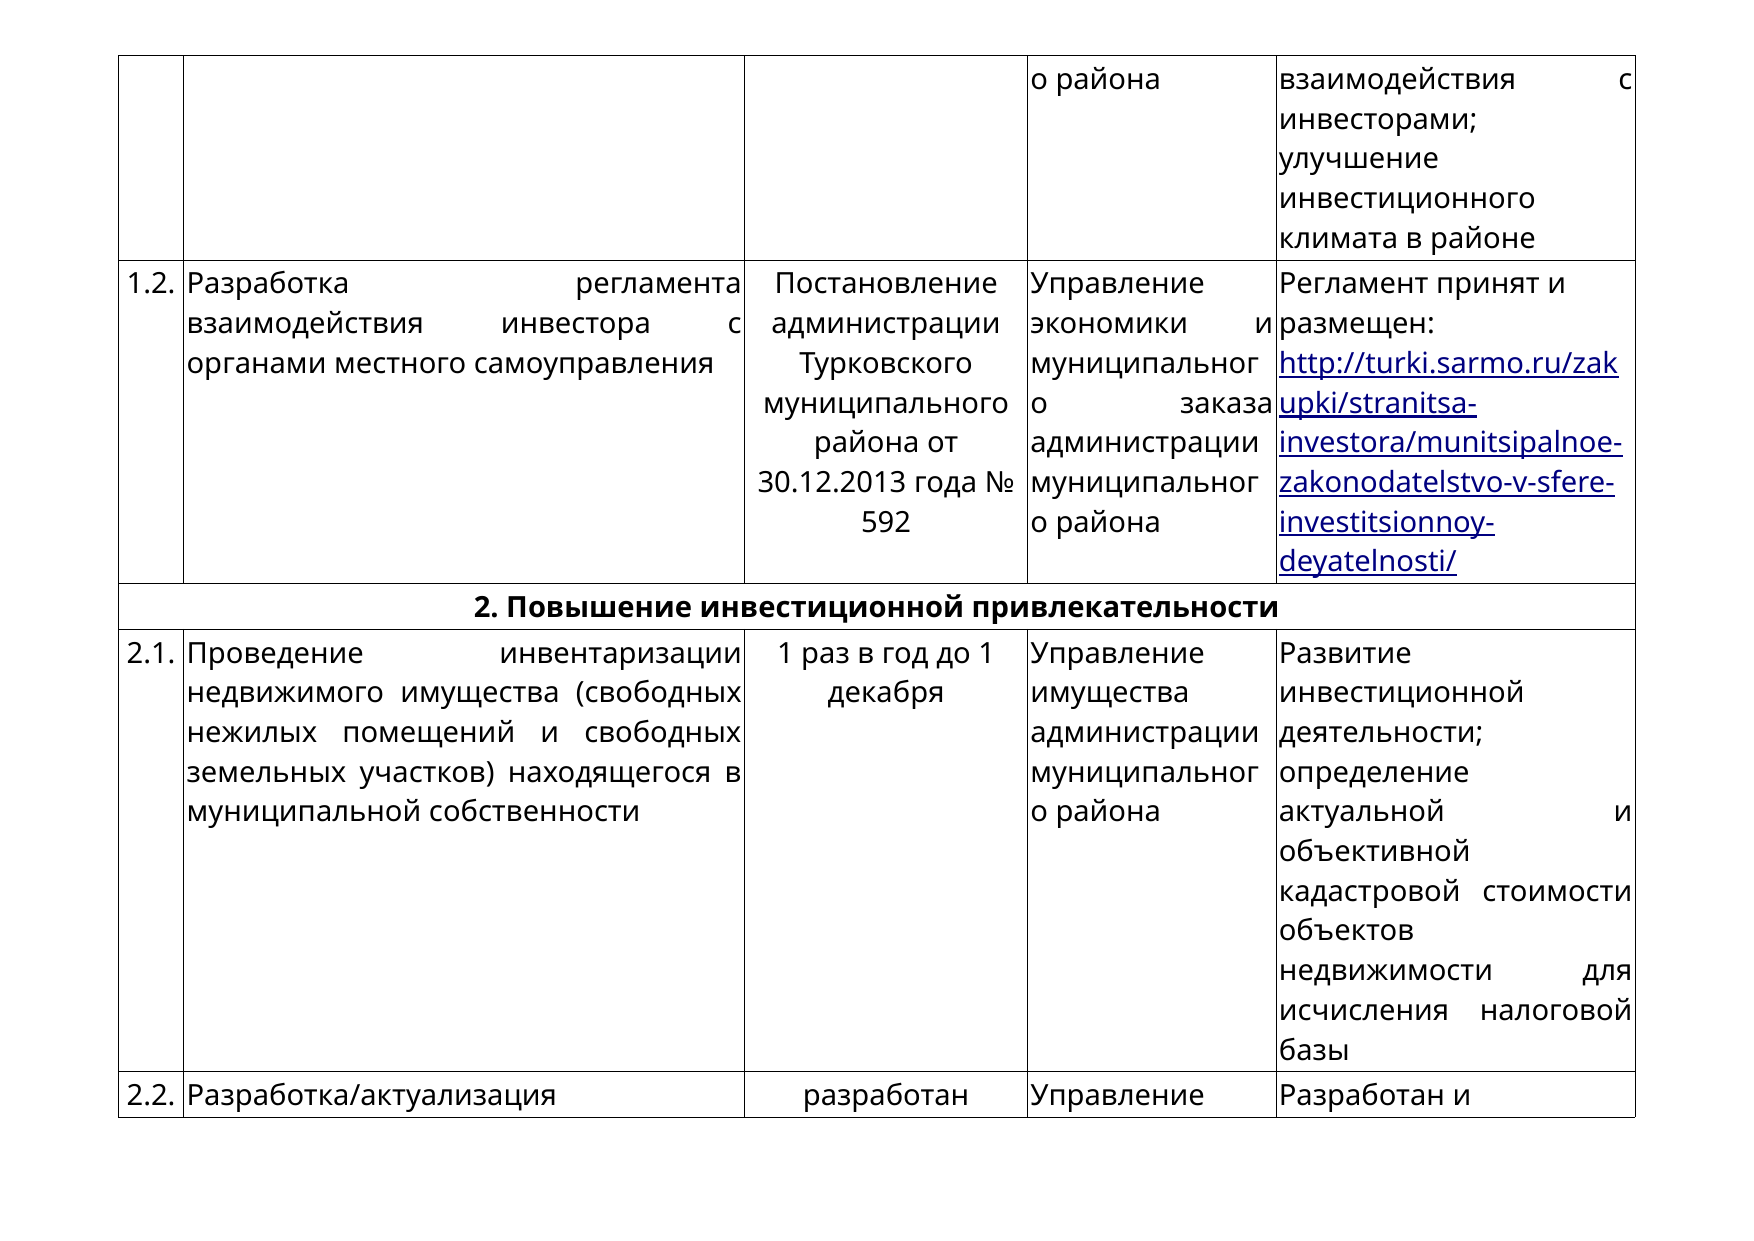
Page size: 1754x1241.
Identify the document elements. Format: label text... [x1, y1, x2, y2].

table_cell 2. Повышение инвестиционной привлекательности [119, 584, 1635, 629]
table_cell Разработка/актуализация [184, 1072, 744, 1117]
table_cell Разработка регламента взаимодействия инвестора с органами местного самоуправления [184, 261, 744, 583]
table_cell 1.2. [119, 261, 183, 583]
table_cell [184, 56, 744, 260]
table_cell Управление экономики и муниципального заказа администрации муниципального района [1028, 261, 1276, 583]
table_cell Управление имущества администрации муниципального района [1028, 630, 1276, 1071]
table_cell 2.1. [119, 630, 183, 1071]
table_cell разработан [745, 1072, 1027, 1117]
table_cell взаимодействия с инвесторами; улучшение инвестиционного климата в районе [1277, 56, 1635, 260]
table_cell Проведение инвентаризации недвижимого имущества (свободных нежилых помещений и свободных земельных участков) находящегося в муниципальной собственности [184, 630, 744, 1071]
table_cell о района [1028, 56, 1276, 260]
table_cell Управление [1028, 1072, 1276, 1117]
table_cell 1 раз в год до 1 декабря [745, 630, 1027, 1071]
table_cell Постановление администрации Турковского муниципального района от 30.12.2013 года № 592 [745, 261, 1027, 583]
table_cell Разработан и [1277, 1072, 1635, 1117]
table_cell [119, 56, 183, 260]
table_cell Развитие инвестиционной деятельности; определение актуальной и объективной кадастровой стоимости объектов недвижимости для исчисления налоговой базы [1277, 630, 1635, 1071]
table_cell 2.2. [119, 1072, 183, 1117]
table_cell Регламент принят и размещен: http://turki.sarmo.ru/zakupki/stranitsa-investora/munitsipalnoe-zakonodatelstvo-v-sfere-investitsionnoy-deyatelnosti/ [1277, 261, 1635, 583]
table_cell [745, 56, 1027, 260]
